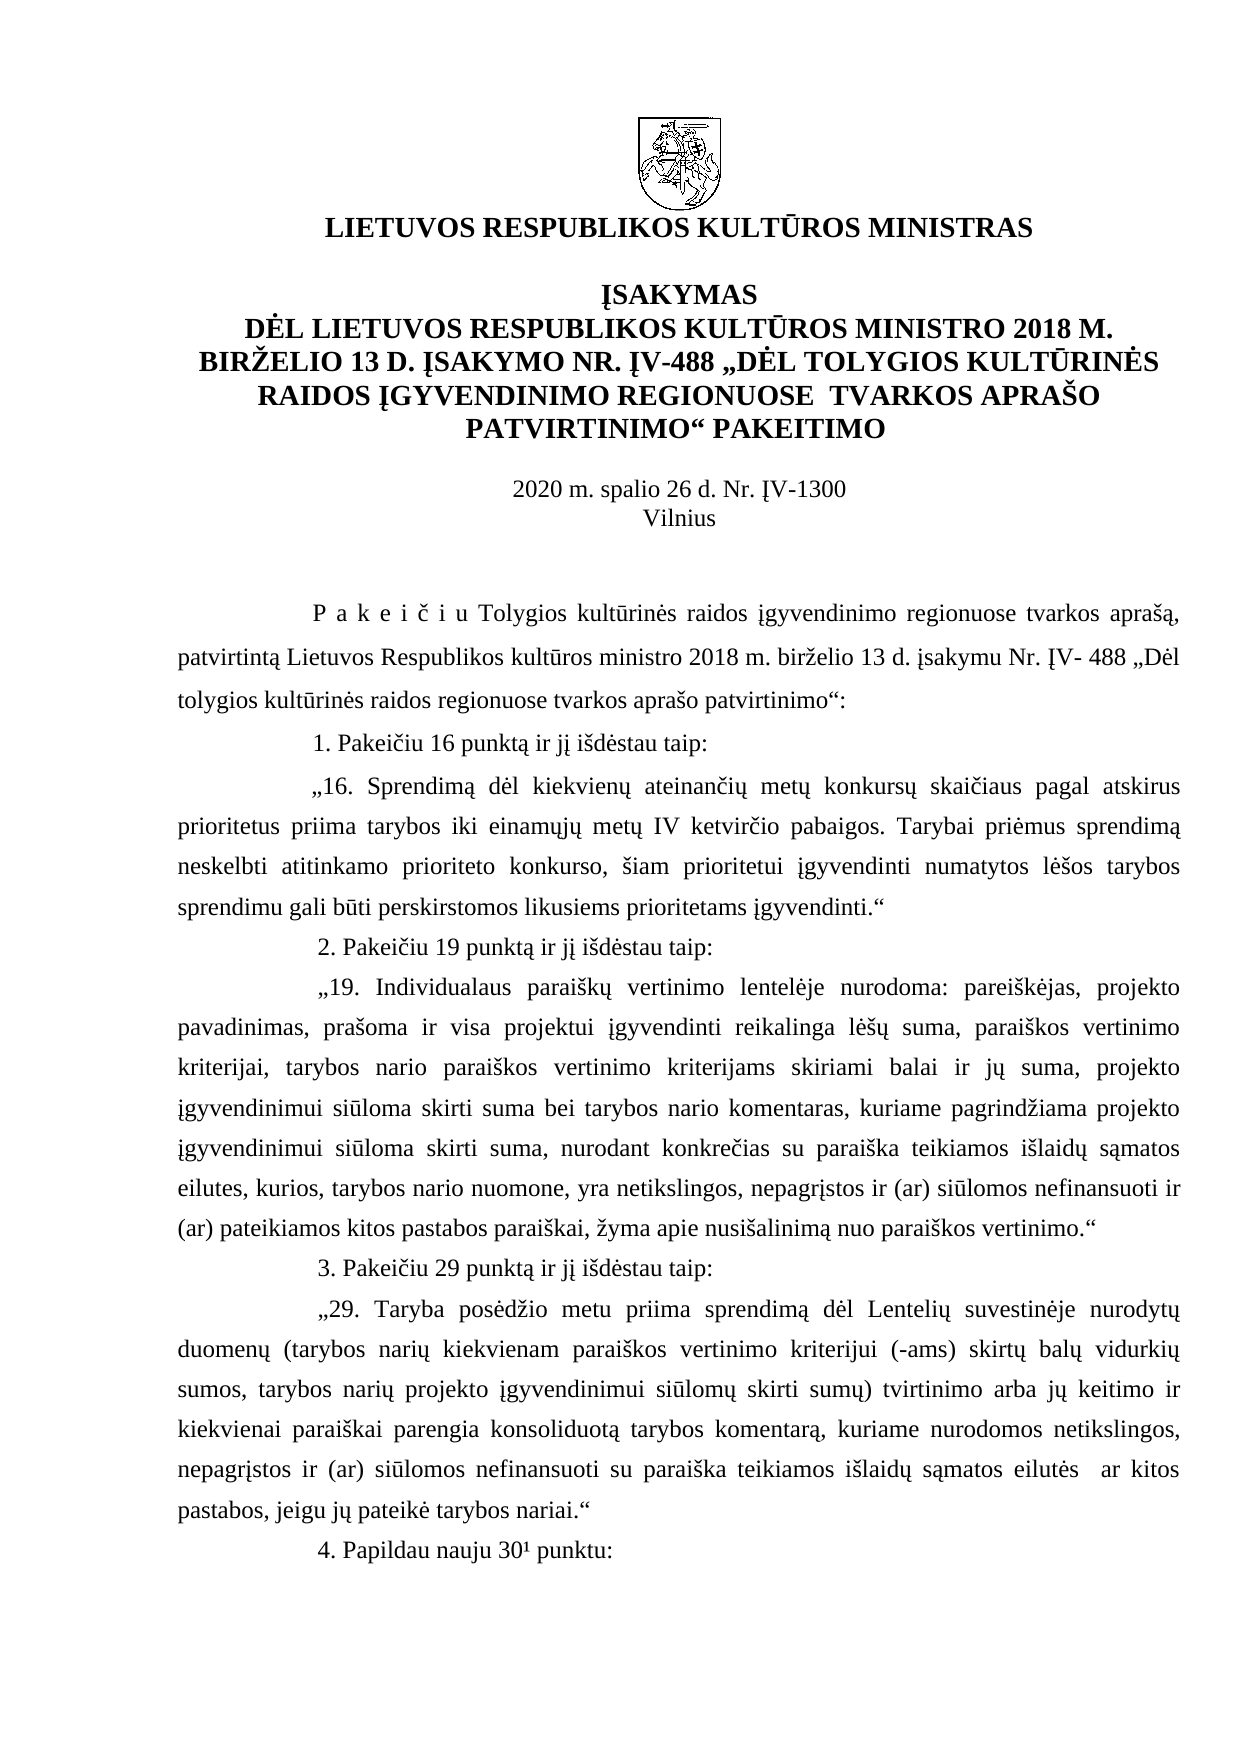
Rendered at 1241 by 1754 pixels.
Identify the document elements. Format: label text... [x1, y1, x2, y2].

text „16. Sprendimą dėl kiekvienų ateinančių metų konkursų skaičiaus pagal atskirus prioritetus priima tarybos iki einamųjų metų IV ketvirčio pabaigos. Tarybai priėmus sprendimą neskelbti atitinkamo prioriteto konkurso, šiam prioritetui įgyvendinti numatytos lėšos tarybos sprendimu gali būti perskirstomos likusiems prioritetams įgyvendinti.“ [177, 771, 1181, 920]
text Vilnius [177, 503, 1181, 531]
text P a k e i č i u Tolygios kultūrinės raidos įgyvendinimo regionuose tvarkos aprašą, patvirtintą Lietuvos Respublikos kultūros ministro 2018 m. birželio 13 d. įsakymu Nr. ĮV- 488 „Dėl tolygios kultūrinės raidos regionuose tvarkos aprašo patvirtinimo“: [177, 598, 1181, 713]
text 3. Pakeičiu 29 punktą ir jį išdėstau taip: [177, 1253, 1181, 1282]
text „19. Individualaus paraiškų vertinimo lentelėje nurodoma: pareiškėjas, projekto pavadinimas, prašoma ir visa projektui įgyvendinti reikalinga lėšų suma, paraiškos vertinimo kriterijai, tarybos nario paraiškos vertinimo kriterijams skiriami balai ir jų suma, projekto įgyvendinimui siūloma skirti suma bei tarybos nario komentaras, kuriame pagrindžiama projekto įgyvendinimui siūloma skirti suma, nurodant konkrečias su paraiška teikiamos išlaidų sąmatos eilutes, kurios, tarybos nario nuomone, yra netikslingos, nepagrįstos ir (ar) siūlomos nefinansuoti ir (ar) pateikiamos kitos pastabos paraiškai, žyma apie nusišalinimą nuo paraiškos vertinimo.“ [177, 972, 1181, 1242]
text 2. Pakeičiu 19 punktą ir jį išdėstau taip: [177, 932, 1181, 961]
text „29. Taryba posėdžio metu priima sprendimą dėl Lentelių suvestinėje nurodytų duomenų (tarybos narių kiekvienam paraiškos vertinimo kriterijui (-ams) skirtų balų vidurkių sumos, tarybos narių projekto įgyvendinimui siūlomų skirti sumų) tvirtinimo arba jų keitimo ir kiekvienai paraiškai parengia konsoliduotą tarybos komentarą, kuriame nurodomos netikslingos, nepagrįstos ir (ar) siūlomos nefinansuoti su paraiška teikiamos išlaidų sąmatos eilutės ar kitos pastabos, jeigu jų pateikė tarybos nariai.“ [177, 1294, 1181, 1523]
text 1. Pakeičiu 16 punktą ir jį išdėstau taip: [177, 728, 1181, 757]
text 2020 m. spalio 26 d. Nr. ĮV-1300 [177, 474, 1181, 503]
text LIETUVOS RESPUBLIKOS KULTŪROS MINISTRAS [177, 210, 1181, 244]
text ĮSAKYMAS [177, 277, 1181, 311]
text 4. Papildau nauju 30¹ punktu: [177, 1535, 1181, 1564]
text DĖL LIETUVOS RESPUBLIKOS KULTŪROS MINISTRO 2018 M. BIRŽELIO 13 D. ĮSAKYMO NR. ĮV-488 „DĖL TOLYGIOS KULTŪRINĖS RAIDOS ĮGYVENDINIMO REGIONUOSE TVARKOS APRAŠO PATVIRTINIMO“ PAKEITIMO [177, 311, 1181, 445]
